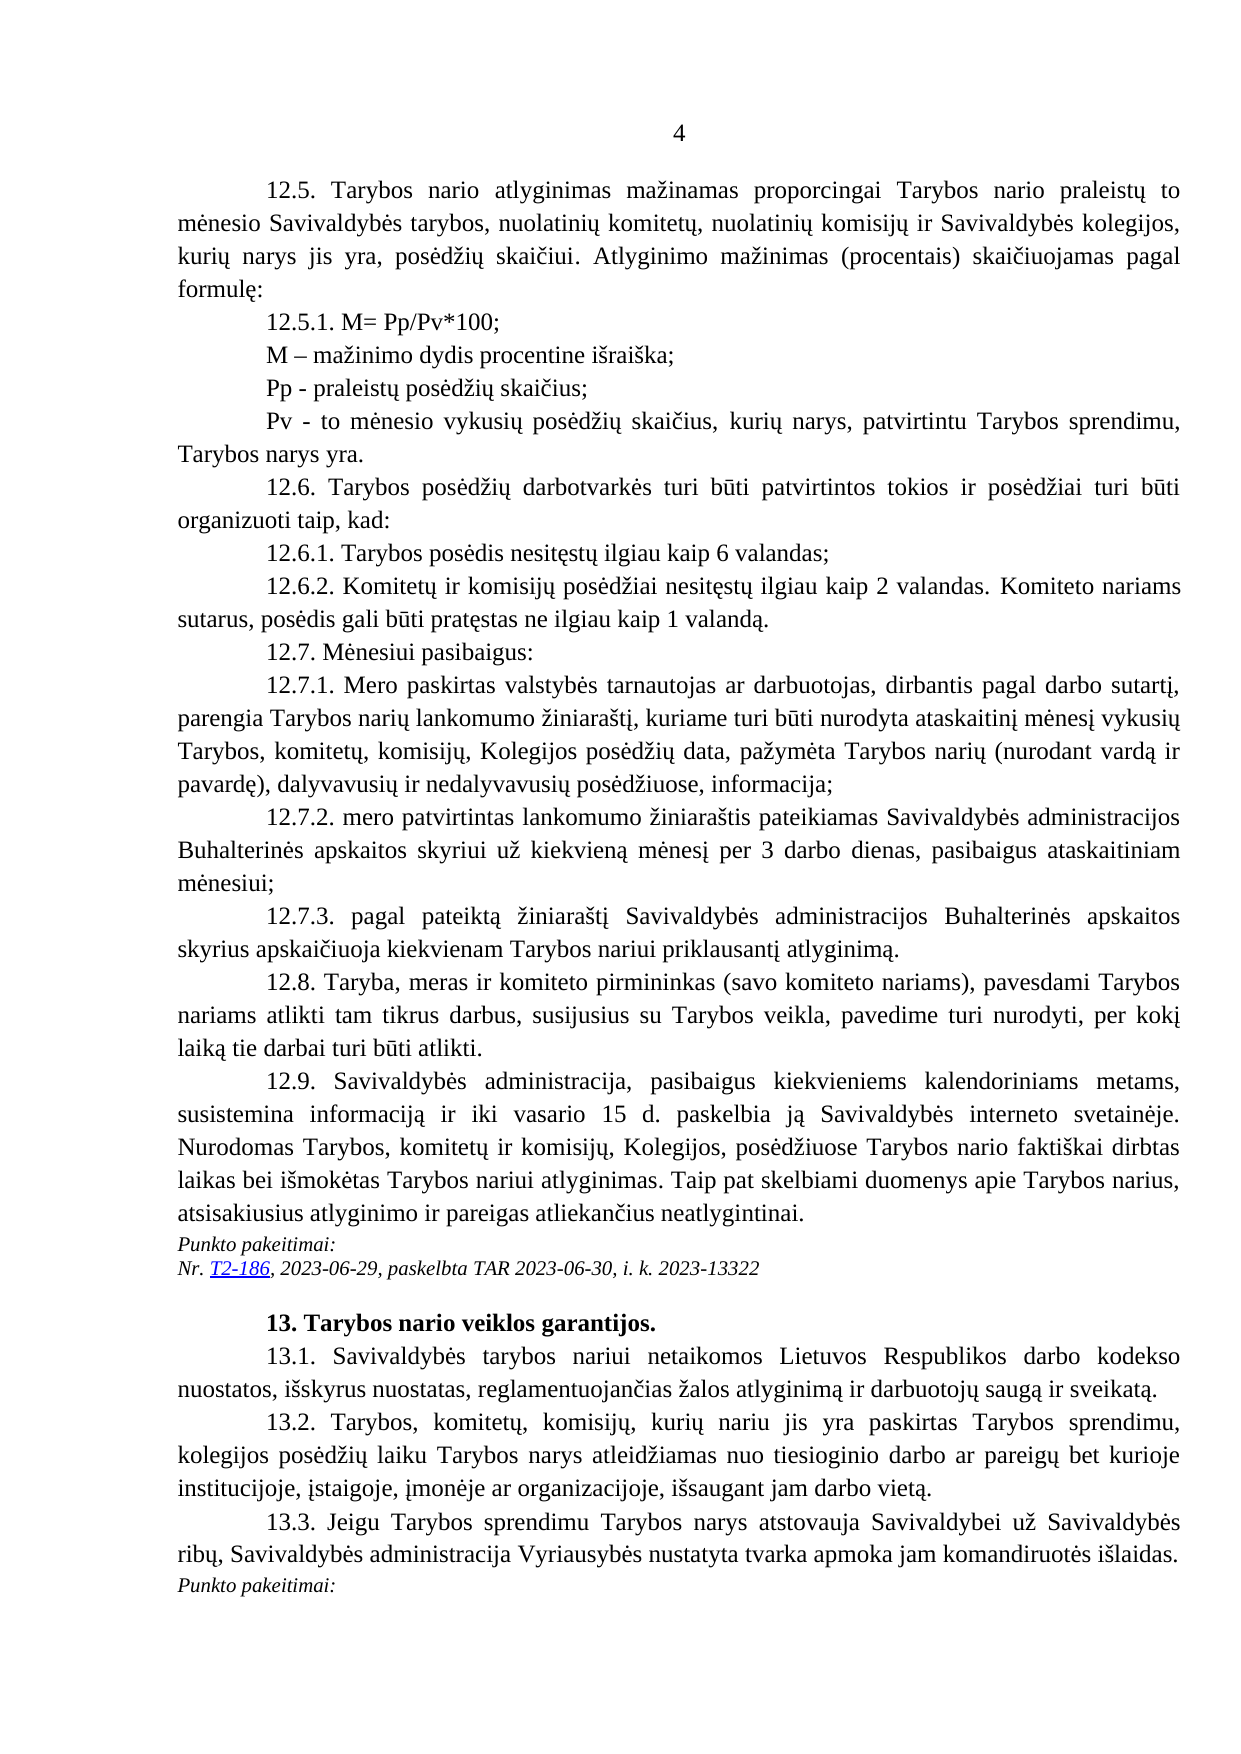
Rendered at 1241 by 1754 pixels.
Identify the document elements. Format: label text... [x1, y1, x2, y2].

text Punkto pakeitimai: [177, 1232, 1181, 1256]
text M – mažinimo dydis procentine išraiška; [177, 340, 1181, 369]
text 12.6.2. Komitetų ir komisijų posėdžiai nesitęstų ilgiau kaip 2 valandas. Komiteto nariams sutarus, posėdis gali būti pratęstas ne ilgiau kaip 1 valandą. [177, 571, 1181, 633]
text 12.8. Taryba, meras ir komiteto pirmininkas (savo komiteto nariams), pavesdami Tarybos nariams atlikti tam tikrus darbus, susijusius su Tarybos veikla, pavedime turi nurodyti, per kokį laiką tie darbai turi būti atlikti. [177, 967, 1181, 1062]
text 13.2. Tarybos, komitetų, komisijų, kurių nariu jis yra paskirtas Tarybos sprendimu, kolegijos posėdžių laiku Tarybos narys atleidžiamas nuo tiesioginio darbo ar pareigų bet kurioje institucijoje, įstaigoje, įmonėje ar organizacijoje, išsaugant jam darbo vietą. [177, 1407, 1181, 1502]
text Pp - praleistų posėdžių skaičius; [177, 373, 1181, 402]
text 12.7.1. Mero paskirtas valstybės tarnautojas ar darbuotojas, dirbantis pagal darbo sutartį, parengia Tarybos narių lankomumo žiniaraštį, kuriame turi būti nurodyta ataskaitinį mėnesį vykusių Tarybos, komitetų, komisijų, Kolegijos posėdžių data, pažymėta Tarybos narių (nurodant vardą ir pavardę), dalyvavusių ir nedalyvavusių posėdžiuose, informacija; [177, 670, 1181, 798]
text Nr. T2-186, 2023-06-29, paskelbta TAR 2023-06-30, i. k. 2023-13322 [177, 1256, 1181, 1280]
text 13.3. Jeigu Tarybos sprendimu Tarybos narys atstovauja Savivaldybei už Savivaldybės ribų, Savivaldybės administracija Vyriausybės nustatyta tvarka apmoka jam komandiruotės išlaidas. [177, 1507, 1181, 1568]
text Punkto pakeitimai: [177, 1573, 1181, 1597]
text Pv - to mėnesio vykusių posėdžių skaičius, kurių narys, patvirtintu Tarybos sprendimu, Tarybos narys yra. [177, 406, 1181, 468]
text 12.6.1. Tarybos posėdis nesitęstų ilgiau kaip 6 valandas; [177, 538, 1181, 567]
text 12.6. Tarybos posėdžių darbotvarkės turi būti patvirtintos tokios ir posėdžiai turi būti organizuoti taip, kad: [177, 472, 1181, 534]
text 13.1. Savivaldybės tarybos nariui netaikomos Lietuvos Respublikos darbo kodekso nuostatos, išskyrus nuostatas, reglamentuojančias žalos atlyginimą ir darbuotojų saugą ir sveikatą. [177, 1341, 1181, 1403]
text 13. Tarybos nario veiklos garantijos. [177, 1308, 1181, 1337]
text 12.5.1. M= Pp/Pv*100; [177, 307, 1181, 336]
text 12.7.3. pagal pateiktą žiniaraštį Savivaldybės administracijos Buhalterinės apskaitos skyrius apskaičiuoja kiekvienam Tarybos nariui priklausantį atlyginimą. [177, 901, 1181, 963]
text 12.7.2. mero patvirtintas lankomumo žiniaraštis pateikiamas Savivaldybės administracijos Buhalterinės apskaitos skyriui už kiekvieną mėnesį per 3 darbo dienas, pasibaigus ataskaitiniam mėnesiui; [177, 802, 1181, 897]
text 12.5. Tarybos nario atlyginimas mažinamas proporcingai Tarybos nario praleistų to mėnesio Savivaldybės tarybos, nuolatinių komitetų, nuolatinių komisijų ir Savivaldybės kolegijos, kurių narys jis yra, posėdžių skaičiui. Atlyginimo mažinimas (procentais) skaičiuojamas pagal formulę: [177, 175, 1181, 303]
text 12.7. Mėnesiui pasibaigus: [177, 637, 1181, 666]
text 12.9. Savivaldybės administracija, pasibaigus kiekvieniems kalendoriniams metams, susistemina informaciją ir iki vasario 15 d. paskelbia ją Savivaldybės interneto svetainėje. Nurodomas Tarybos, komitetų ir komisijų, Kolegijos, posėdžiuose Tarybos nario faktiškai dirbtas laikas bei išmokėtas Tarybos nariui atlyginimas. Taip pat skelbiami duomenys apie Tarybos narius, atsisakiusius atlyginimo ir pareigas atliekančius neatlygintinai. [177, 1066, 1181, 1227]
